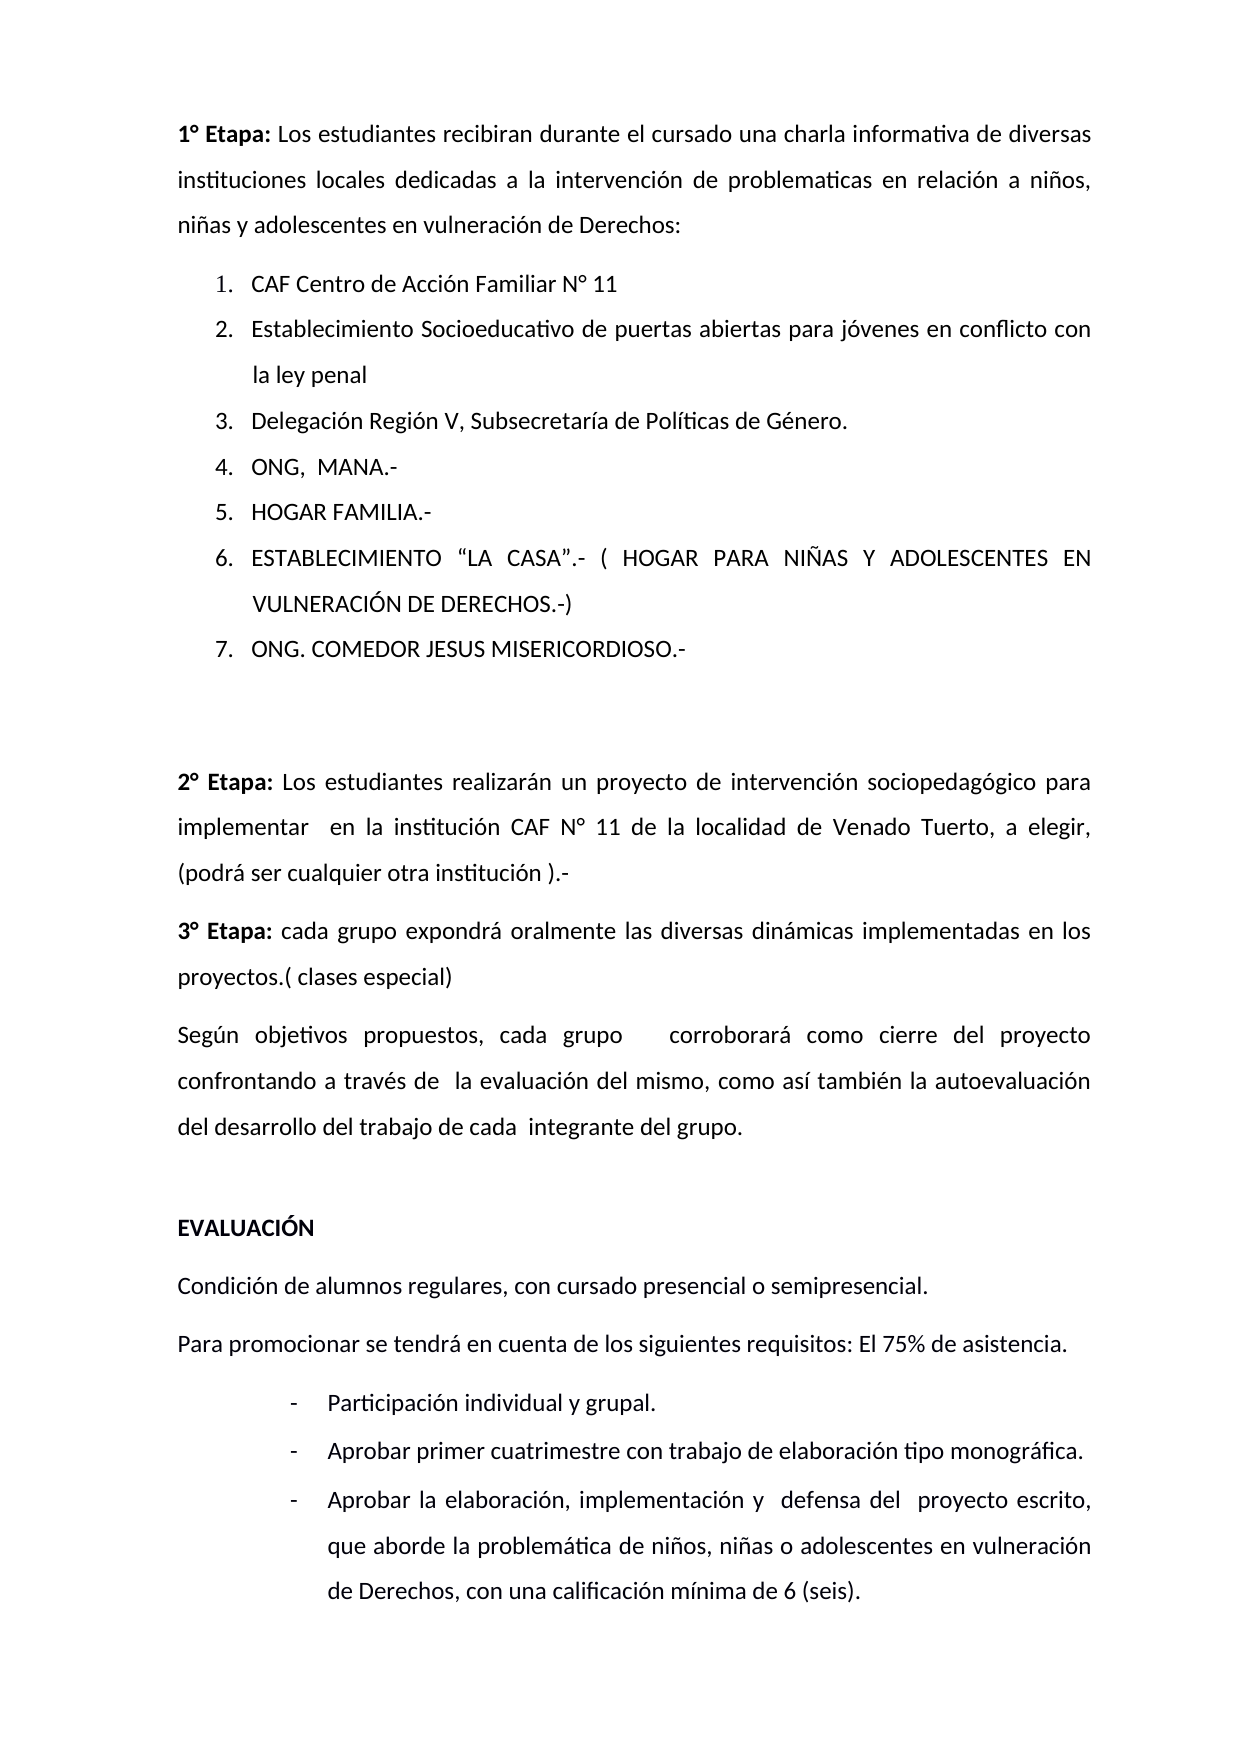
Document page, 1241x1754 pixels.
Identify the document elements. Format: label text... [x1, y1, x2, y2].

list Establecimiento Socioeducativo de puertas abiertas para jóvenes en conflicto con la ley penal [215, 313, 1092, 390]
text Condición de alumnos regulares, con cursado presencial o semipresencial. [177, 1270, 1092, 1301]
list ONG, MANA.- [215, 451, 1092, 481]
text Según objetivos propuestos, cada grupo corroborará como cierre del proyecto confrontando a través de la evaluación del mismo, como así también la autoevaluación del desarrollo del trabajo de cada integrante del grupo. [177, 1019, 1092, 1141]
list Aprobar la elaboración, implementación y defensa del proyecto escrito, que aborde la problemática de niños, niñas o adolescentes en vulneración de Derechos, con una calificación mínima de 6 (seis). [290, 1484, 1092, 1606]
text EVALUACIÓN [177, 1212, 1092, 1243]
text 3° Etapa: cada grupo expondrá oralmente las diversas dinámicas implementadas en los proyectos.( clases especial) [177, 915, 1092, 992]
text Para promocionar se tendrá en cuenta de los siguientes requisitos: El 75% de asistencia. [177, 1328, 1092, 1359]
text 1° Etapa: Los estudiantes recibiran durante el cursado una charla informativa de diversas instituciones locales dedicadas a la intervención de problematicas en relación a niños, niñas y adolescentes en vulneración de Derechos: [177, 118, 1092, 240]
list Participación individual y grupal. [290, 1387, 1092, 1417]
list CAF Centro de Acción Familiar N° 11 [215, 268, 1092, 298]
list Aprobar primer cuatrimestre con trabajo de elaboración tipo monográfica. [290, 1435, 1092, 1466]
list HOGAR FAMILIA.- [215, 496, 1092, 527]
list ESTABLECIMIENTO “LA CASA”.- ( HOGAR PARA NIÑAS Y ADOLESCENTES EN VULNERACIÓN DE DERECHOS.-) [215, 542, 1092, 618]
list Delegación Región V, Subsecretaría de Políticas de Género. [215, 405, 1092, 436]
list ONG. COMEDOR JESUS MISERICORDIOSO.- [215, 634, 1092, 664]
text 2° Etapa: Los estudiantes realizarán un proyecto de intervención sociopedagógico para implementar en la institución CAF N° 11 de la localidad de Venado Tuerto, a elegir, (podrá ser cualquier otra institución ).- [177, 766, 1092, 888]
